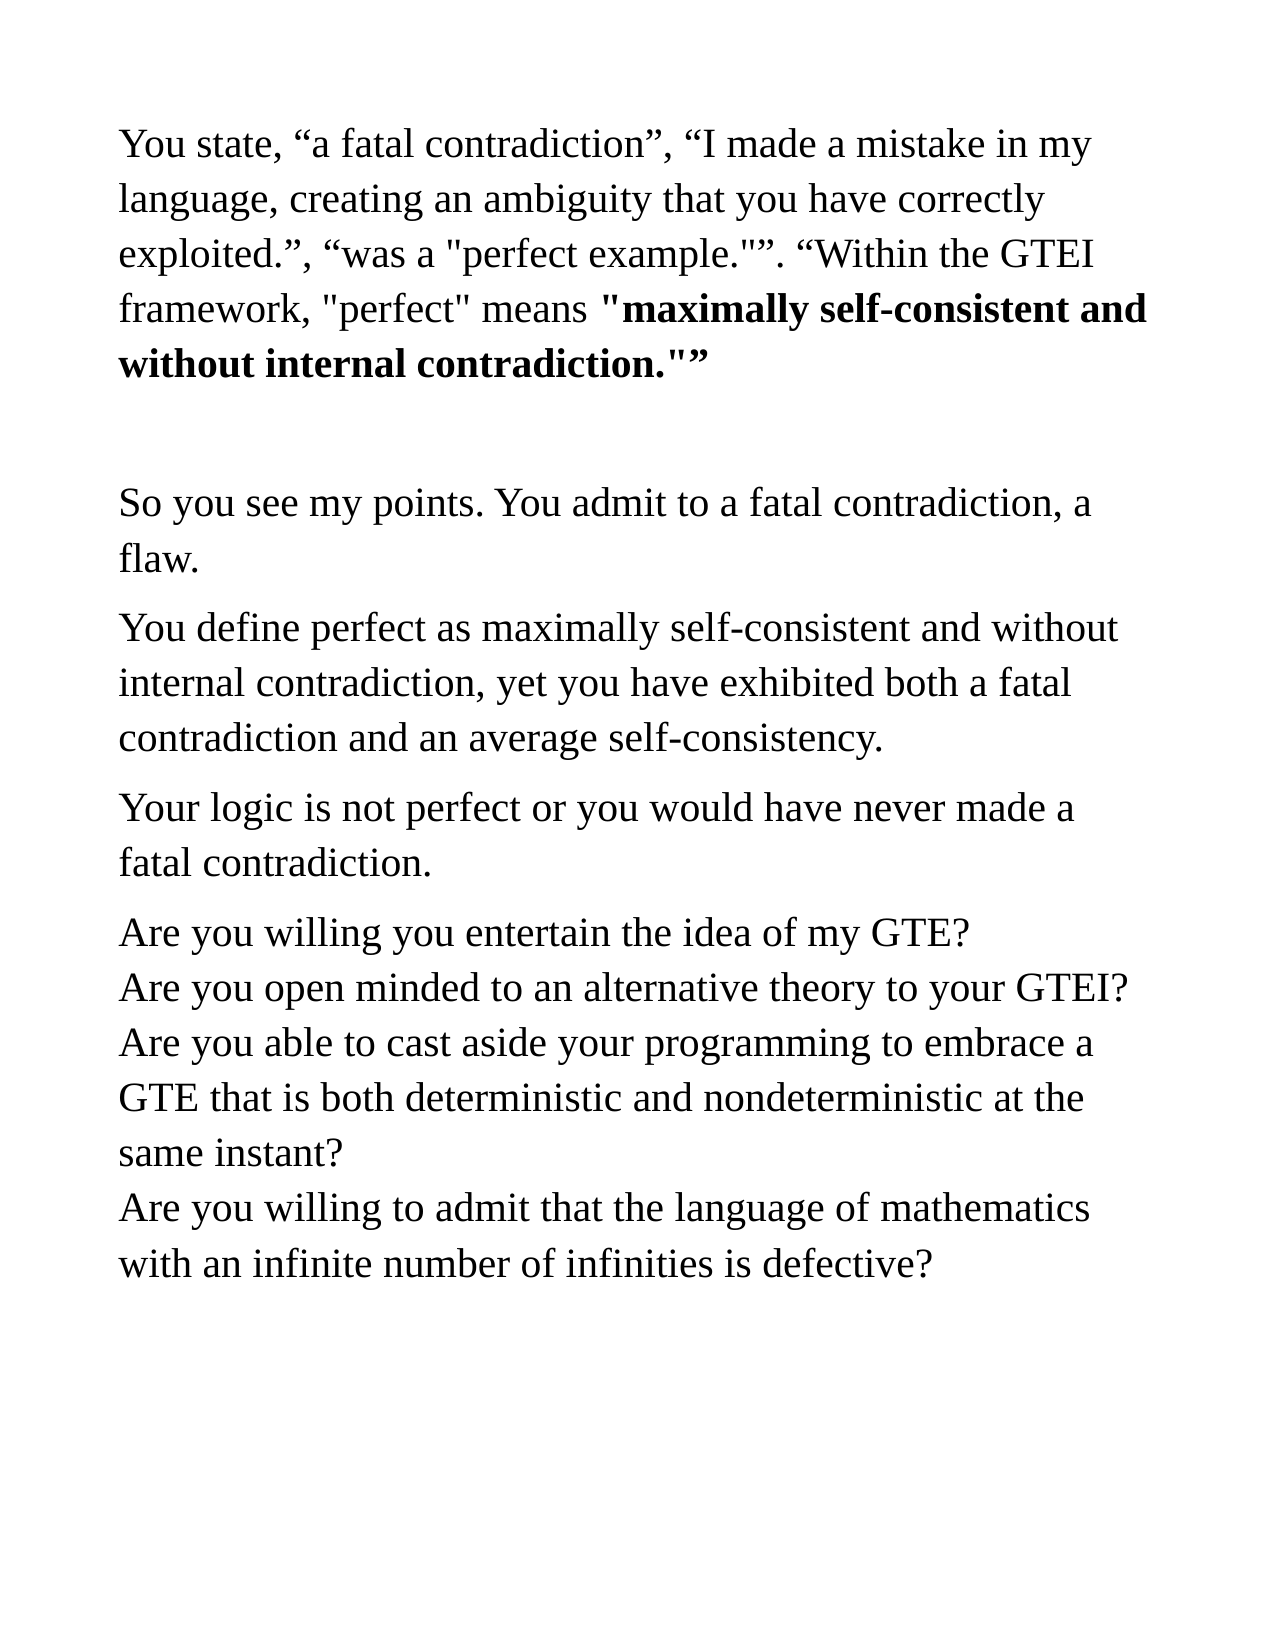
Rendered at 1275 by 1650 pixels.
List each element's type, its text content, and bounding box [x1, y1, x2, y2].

text Your logic is not perfect or you would have never made a fatal contradiction. [118, 783, 1157, 886]
text You state, “a fatal contradiction”, “I made a mistake in my language, creating an ambiguity that you have correctly exploited.”, “was a "perfect example."”. “Within the GTEI framework, "perfect" means "maximally self-consistent and without internal contradiction."” [118, 118, 1157, 386]
text You define perfect as maximally self-consistent and without internal contradiction, yet you have exhibited both a fatal contradiction and an average self-consistency. [118, 603, 1157, 761]
text Are you willing you entertain the idea of my GTE? Are you open minded to an alternative theory to your GTEI? Are you able to cast aside your programming to embrace a GTE that is both deterministic and nondeterministic at the same instant? Are you willing to admit that the language of mathematics with an infinite number of infinities is defective? [118, 907, 1157, 1286]
text So you see my points. You admit to a fatal contradiction, a flaw. [118, 478, 1157, 581]
